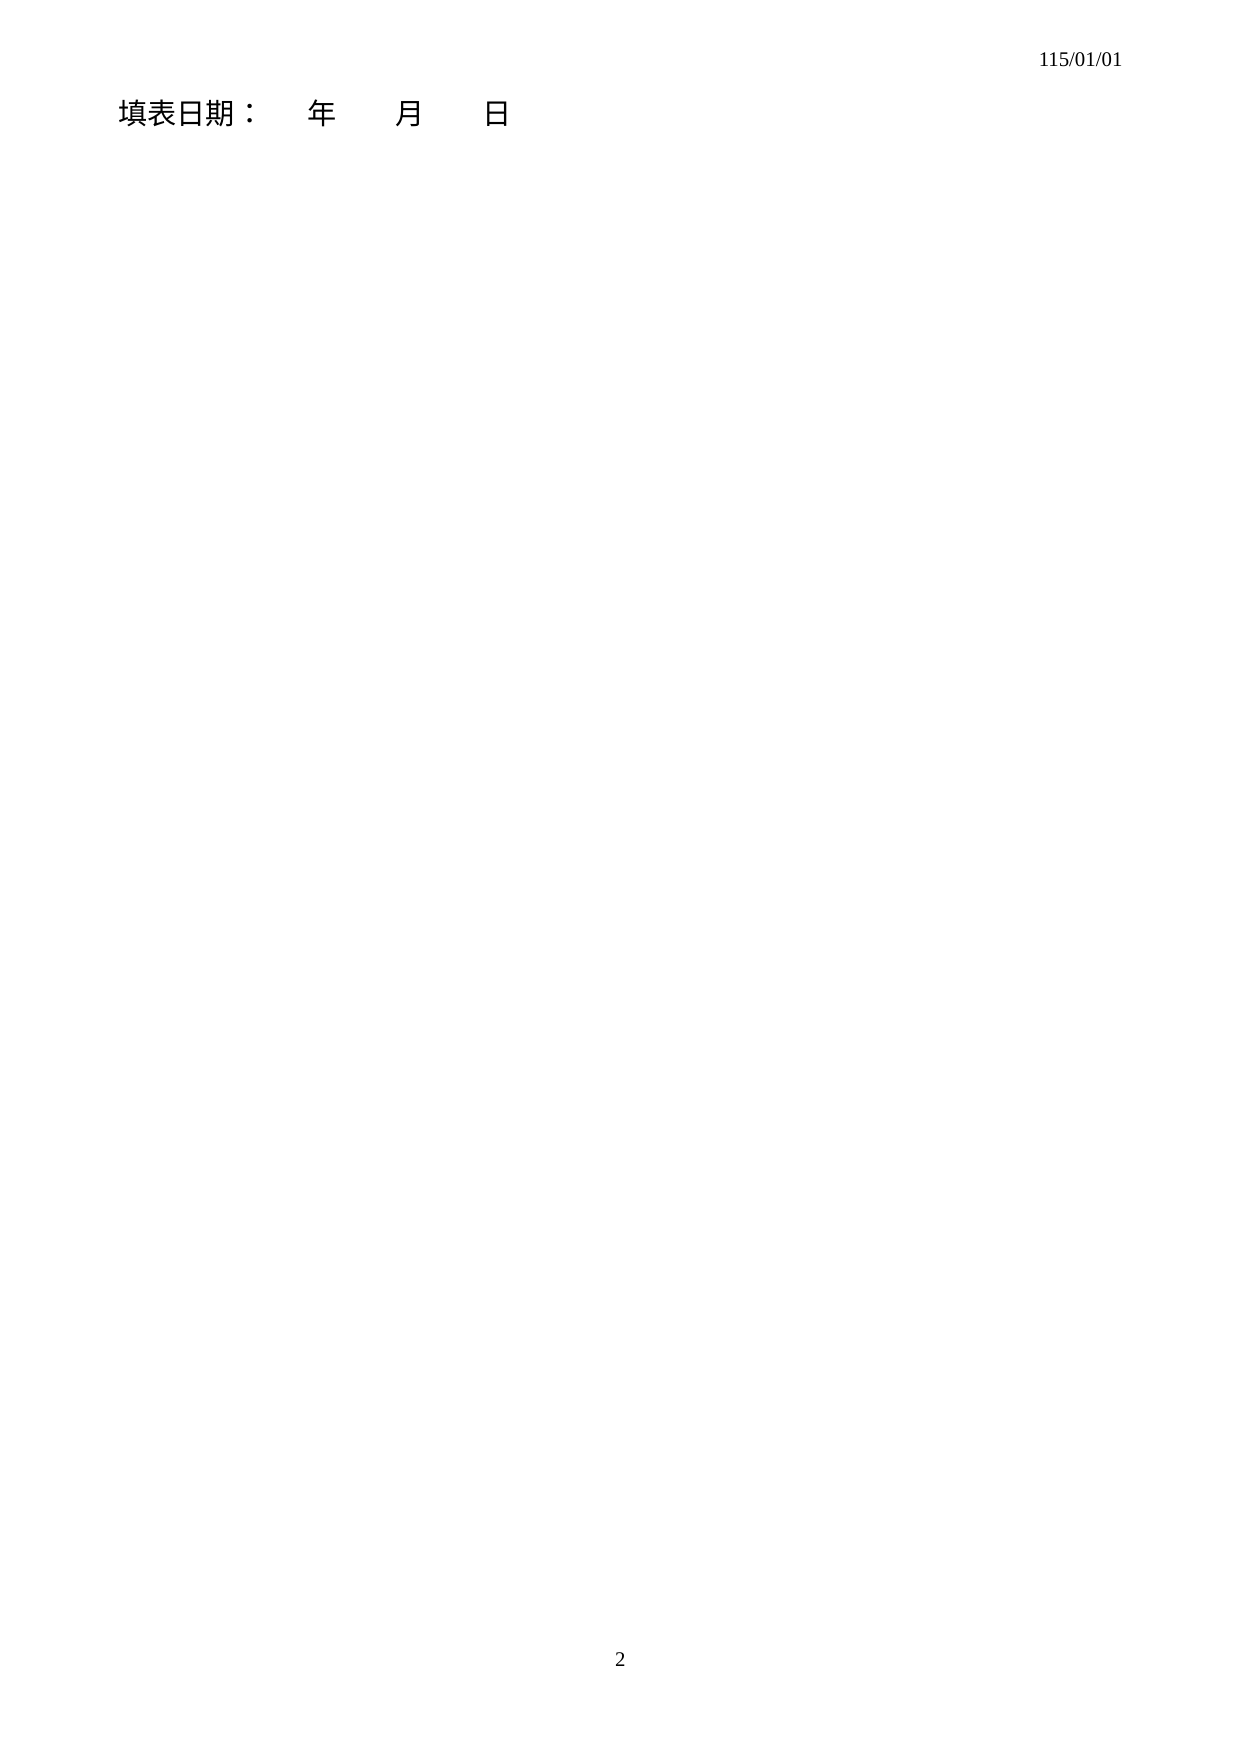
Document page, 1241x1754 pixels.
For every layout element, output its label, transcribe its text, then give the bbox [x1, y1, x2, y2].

text 填表日期： 年 月 日 [118, 83, 1143, 135]
